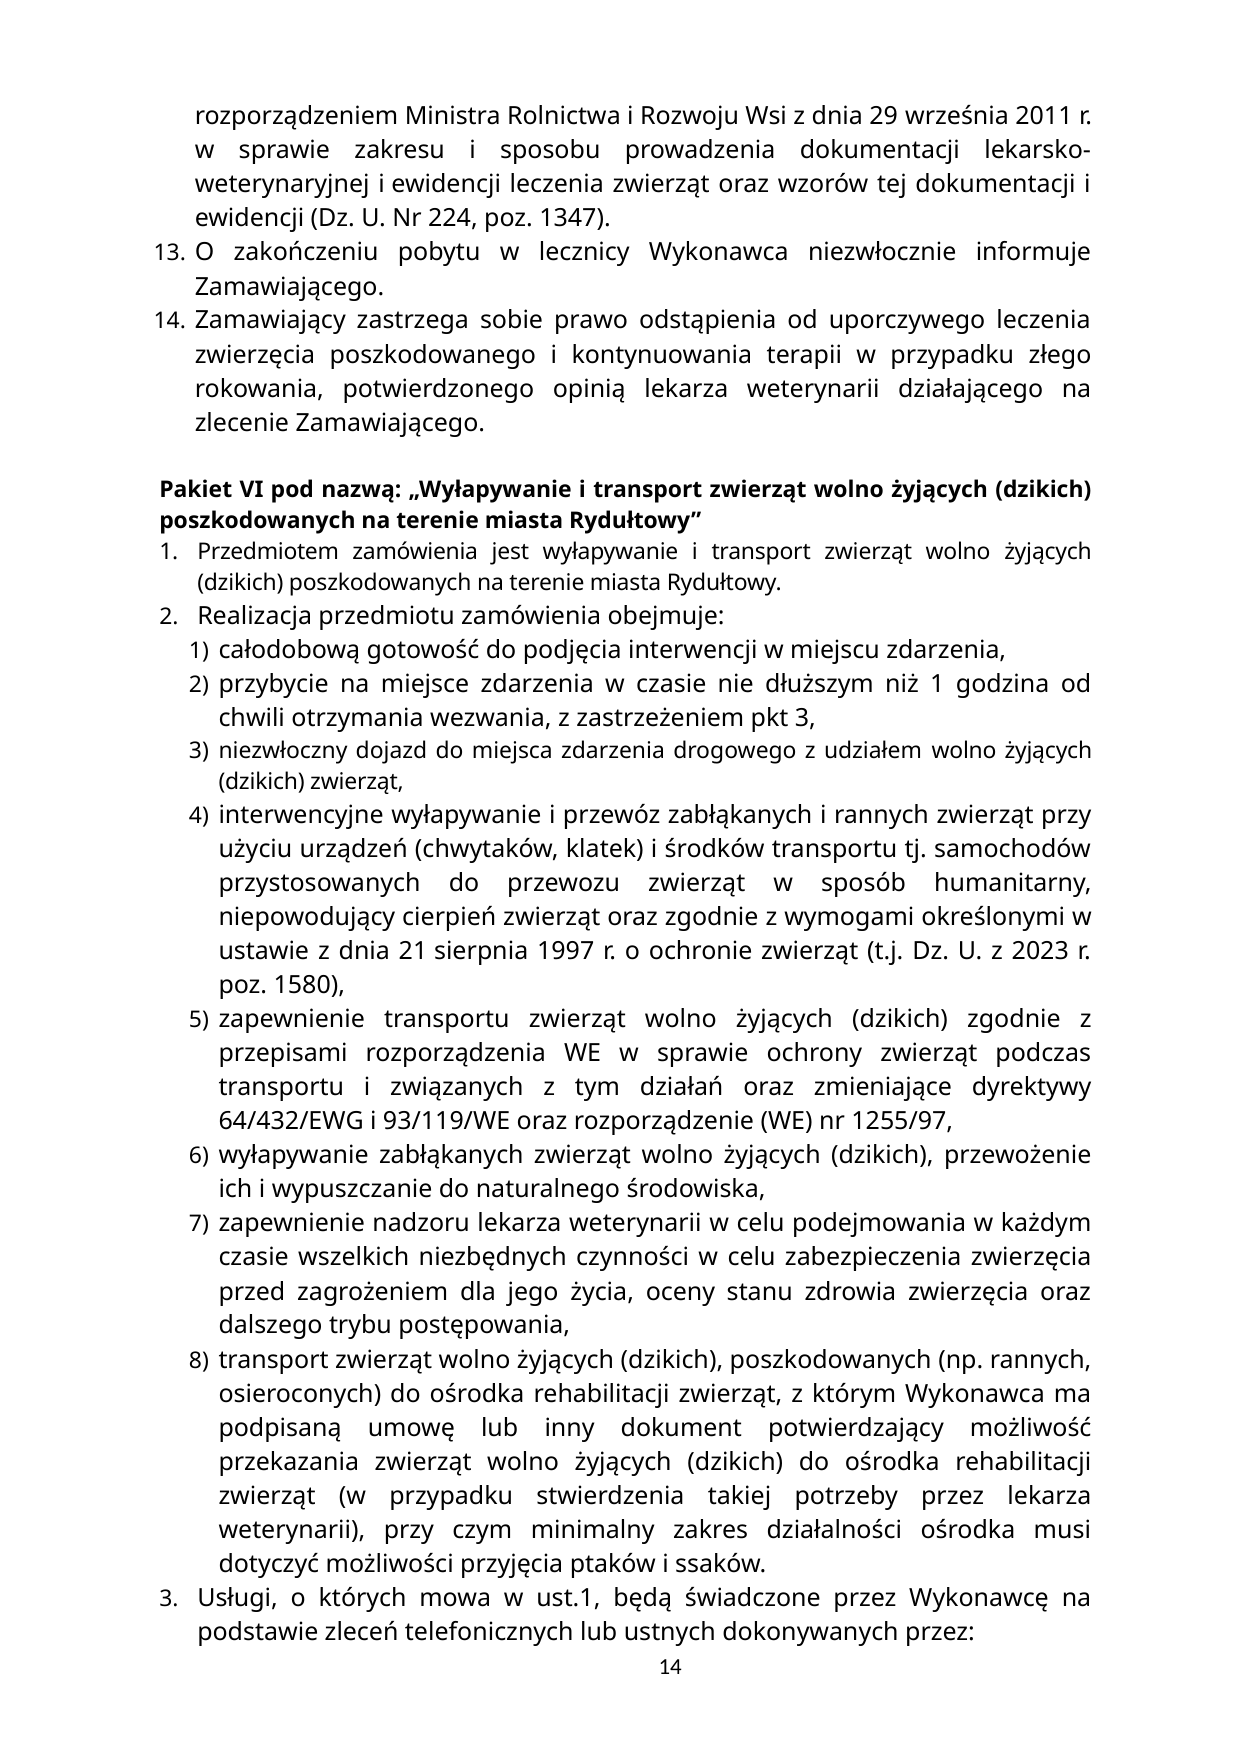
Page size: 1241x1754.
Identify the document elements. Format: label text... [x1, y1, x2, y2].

list Usługi, o których mowa w ust.1, będą świadczone przez Wykonawcę na podstawie zleceń telefonicznych lub ustnych dokonywanych przez: [159, 1580, 1092, 1648]
list wyłapywanie zabłąkanych zwierząt wolno żyjących (dzikich), przewożenie ich i wypuszczanie do naturalnego środowiska, [189, 1137, 1092, 1205]
text Pakiet VI pod nazwą: „Wyłapywanie i transport zwierząt wolno żyjących (dzikich) poszkodowanych na terenie miasta Rydułtowy” [159, 472, 1092, 535]
list rozporządzeniem Ministra Rolnictwa i Rozwoju Wsi z dnia 29 września 2011 r. w sprawie zakresu i sposobu prowadzenia dokumentacji lekarsko-weterynaryjnej i ewidencji leczenia zwierząt oraz wzorów tej dokumentacji i ewidencji (Dz. U. Nr 224, poz. 1347). [153, 98, 1092, 234]
list zapewnienie nadzoru lekarza weterynarii w celu podejmowania w każdym czasie wszelkich niezbędnych czynności w celu zabezpieczenia zwierzęcia przed zagrożeniem dla jego życia, oceny stanu zdrowia zwierzęcia oraz dalszego trybu postępowania, [189, 1205, 1092, 1341]
list Zamawiający zastrzega sobie prawo odstąpienia od uporczywego leczenia zwierzęcia poszkodowanego i kontynuowania terapii w przypadku złego rokowania, potwierdzonego opinią lekarza weterynarii działającego na zlecenie Zamawiającego. [153, 302, 1092, 438]
list transport zwierząt wolno żyjących (dzikich), poszkodowanych (np. rannych, osieroconych) do ośrodka rehabilitacji zwierząt, z którym Wykonawca ma podpisaną umowę lub inny dokument potwierdzający możliwość przekazania zwierząt wolno żyjących (dzikich) do ośrodka rehabilitacji zwierząt (w przypadku stwierdzenia takiej potrzeby przez lekarza weterynarii), przy czym minimalny zakres działalności ośrodka musi dotyczyć możliwości przyjęcia ptaków i ssaków. [189, 1341, 1092, 1580]
list przybycie na miejsce zdarzenia w czasie nie dłuższym niż 1 godzina od chwili otrzymania wezwania, z zastrzeżeniem pkt 3, [189, 666, 1092, 734]
list Realizacja przedmiotu zamówienia obejmuje: [159, 597, 1092, 632]
list całodobową gotowość do podjęcia interwencji w miejscu zdarzenia, [189, 632, 1092, 666]
list O zakończeniu pobytu w lecznicy Wykonawca niezwłocznie informuje Zamawiającego. [153, 234, 1092, 302]
list interwencyjne wyłapywanie i przewóz zabłąkanych i rannych zwierząt przy użyciu urządzeń (chwytaków, klatek) i środków transportu tj. samochodów przystosowanych do przewozu zwierząt w sposób humanitarny, niepowodujący cierpień zwierząt oraz zgodnie z wymogami określonymi w ustawie z dnia 21 sierpnia 1997 r. o ochronie zwierząt (t.j. Dz. U. z 2023 r. poz. 1580), [189, 796, 1092, 1001]
list Przedmiotem zamówienia jest wyłapywanie i transport zwierząt wolno żyjących (dzikich) poszkodowanych na terenie miasta Rydułtowy. [159, 535, 1092, 597]
list zapewnienie transportu zwierząt wolno żyjących (dzikich) zgodnie z przepisami rozporządzenia WE w sprawie ochrony zwierząt podczas transportu i związanych z tym działań oraz zmieniające dyrektywy 64/432/EWG i 93/119/WE oraz rozporządzenie (WE) nr 1255/97, [189, 1001, 1092, 1137]
list niezwłoczny dojazd do miejsca zdarzenia drogowego z udziałem wolno żyjących (dzikich) zwierząt, [189, 734, 1092, 796]
